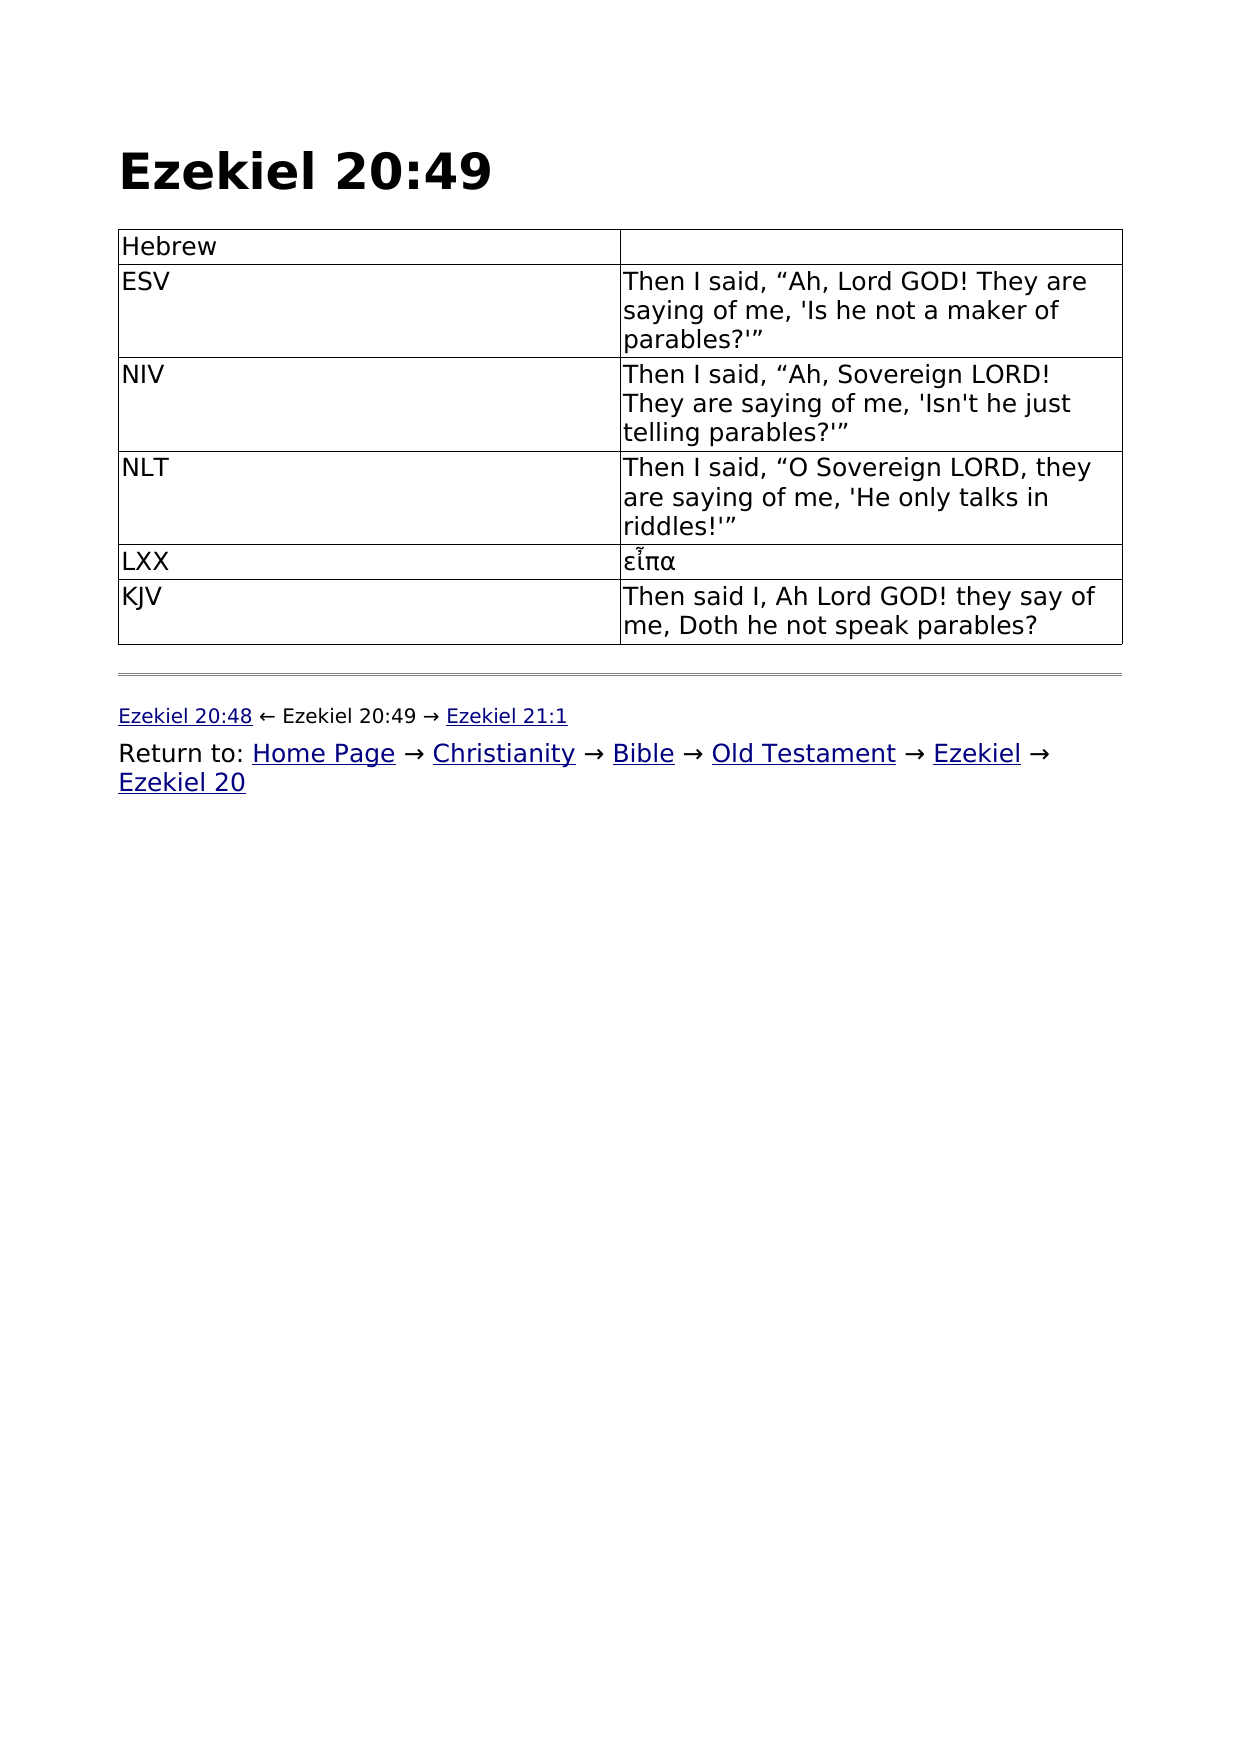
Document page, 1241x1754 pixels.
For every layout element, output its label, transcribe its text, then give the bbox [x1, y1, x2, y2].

table_cell NIV [119, 358, 620, 451]
table_cell ESV [119, 265, 620, 357]
table_header [621, 230, 1122, 264]
text Ezekiel 20:48 ← Ezekiel 20:49 → Ezekiel 21:1 [118, 705, 1122, 739]
table_cell Then I said, “Ah, Sovereign LORD! They are saying of me, 'Isn't he just telling parables?'” [621, 358, 1122, 451]
table_cell LXX [119, 545, 620, 579]
table_cell KJV [119, 580, 620, 643]
table_cell Then I said, “O Sovereign LORD, they are saying of me, 'He only talks in riddles!'” [621, 452, 1122, 544]
table_header Hebrew [119, 230, 620, 264]
text Return to: Home Page → Christianity → Bible → Old Testament → Ezekiel → Ezekiel 20 [118, 739, 1122, 797]
table_cell εἶπα [621, 545, 1122, 579]
table_cell Then said I, Ah Lord GOD! they say of me, Doth he not speak parables? [621, 580, 1122, 643]
table_cell Then I said, “Ah, Lord GOD! They are saying of me, 'Is he not a maker of parables?'” [621, 265, 1122, 357]
table_cell NLT [119, 452, 620, 544]
subtitle Ezekiel 20:49 [118, 143, 1122, 201]
